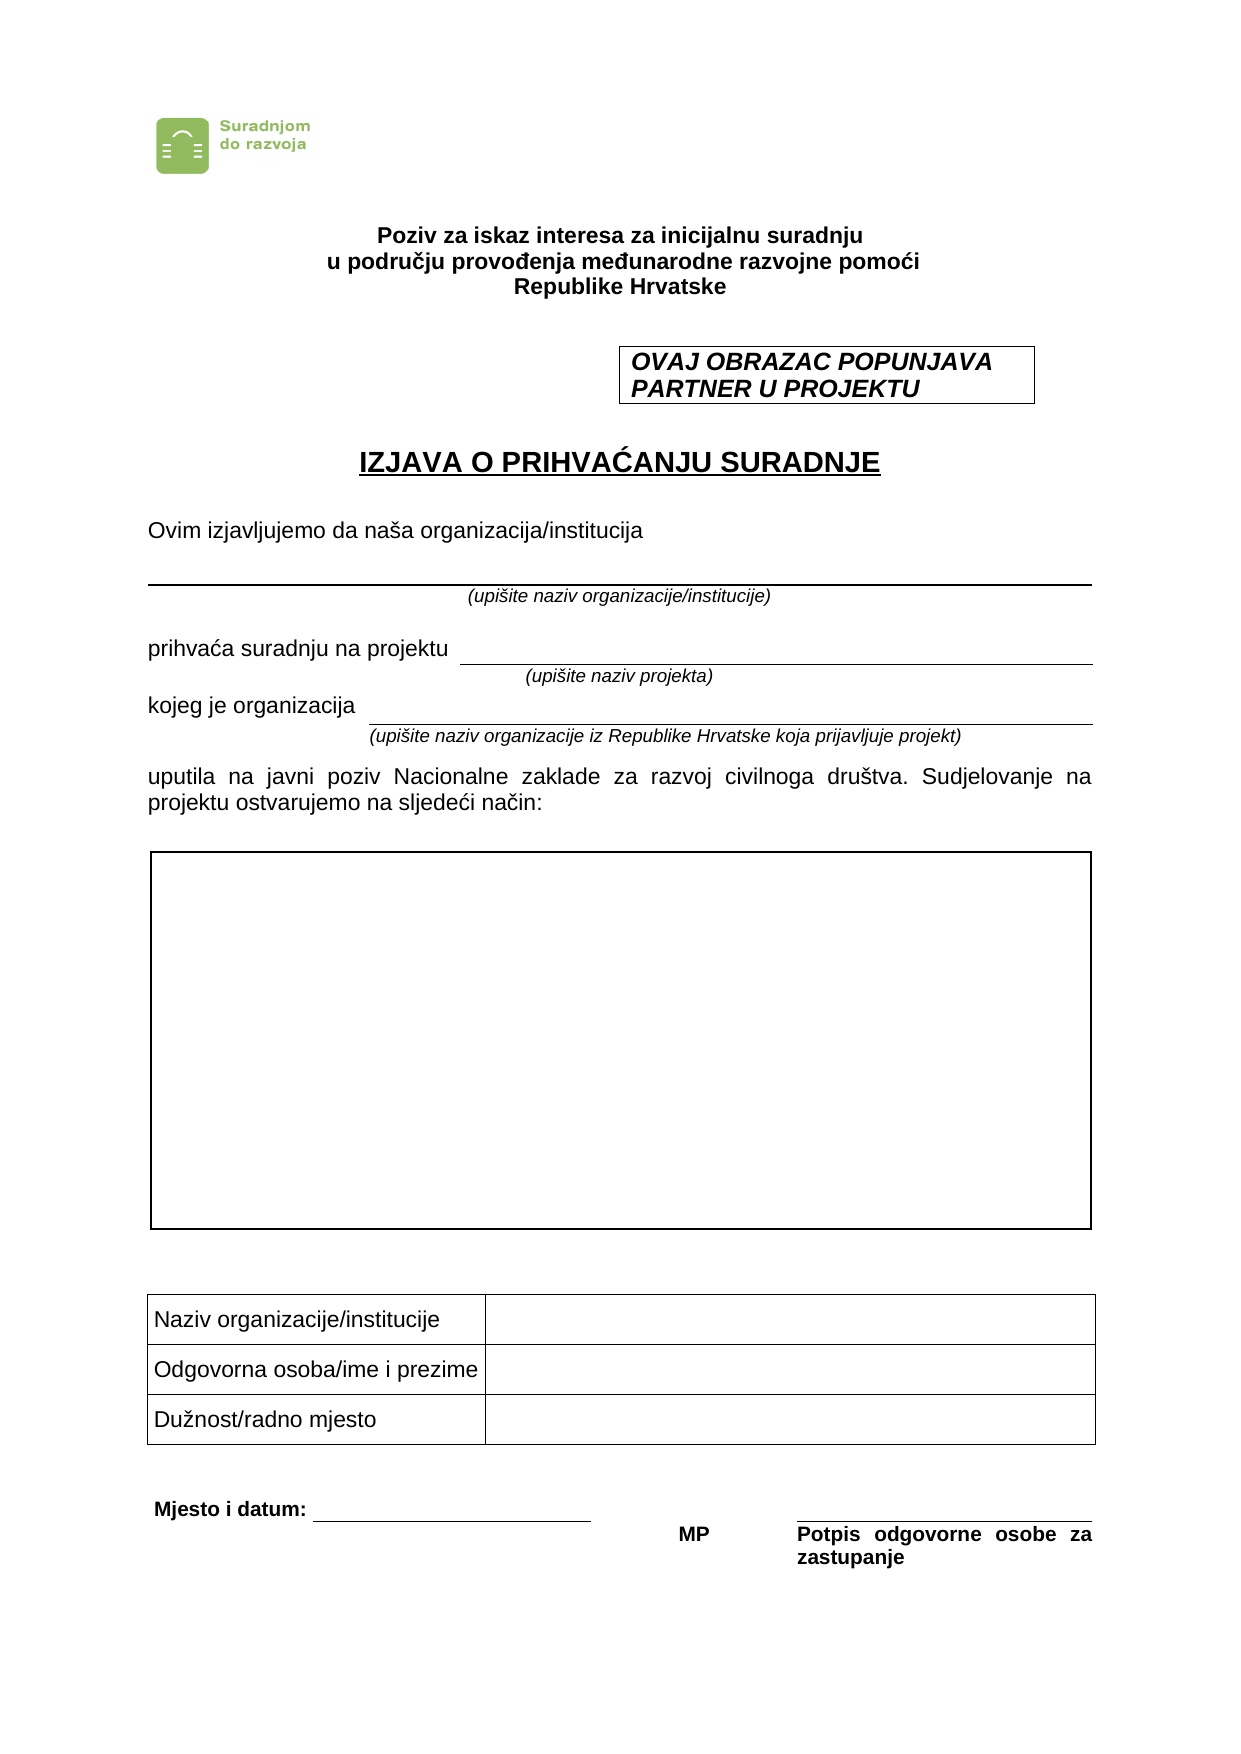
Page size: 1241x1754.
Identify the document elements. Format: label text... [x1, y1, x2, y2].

table_header [797, 1485, 1092, 1521]
table_header [313, 1485, 591, 1521]
text uputila na javni poziv Nacionalne zaklade za razvoj civilnoga društva. Sudjelovanje na projektu ostvarujemo na sljedeći način: [148, 764, 1092, 815]
table_header [591, 1485, 797, 1521]
table_header Naziv organizacije/institucije [148, 1295, 485, 1344]
table_cell [313, 1522, 591, 1568]
text IZJAVA O PRIHVAĆANJU SURADNJE [148, 446, 1092, 478]
text Republike Hrvatske [148, 274, 1092, 300]
table_header [460, 633, 1092, 664]
picture [152, 113, 318, 182]
table_cell Dužnost/radno mjesto [148, 1395, 485, 1444]
text Poziv za iskaz interesa za inicijalnu suradnju [148, 223, 1092, 248]
text (upišite naziv projekta) [148, 665, 1092, 686]
table_cell Odgovorna osoba/ime i prezime [148, 1345, 485, 1394]
table_header [486, 1295, 1095, 1344]
table_header prihvaća suradnju na projektu [148, 633, 460, 664]
table_cell [486, 1395, 1095, 1444]
table_header kojeg je organizacija [148, 686, 369, 724]
table_cell [486, 1345, 1095, 1394]
text (upišite naziv organizacije/institucije) [148, 586, 1092, 607]
table_header Mjesto i datum: [148, 1485, 313, 1521]
table_cell Potpis odgovorne osobe za zastupanje [797, 1522, 1092, 1568]
table_header OVAJ OBRAZAC POPUNJAVA PARTNER U PROJEKTU [620, 347, 1034, 403]
text (upišite naziv organizacije iz Republike Hrvatske koja prijavljuje projekt) [148, 725, 1092, 746]
table_header [369, 686, 1093, 724]
text u području provođenja međunarodne razvojne pomoći [148, 248, 1092, 274]
table_cell [148, 1521, 313, 1568]
table_cell MP [591, 1521, 797, 1568]
text Ovim izjavljujemo da naša organizacija/institucija [148, 518, 1092, 544]
